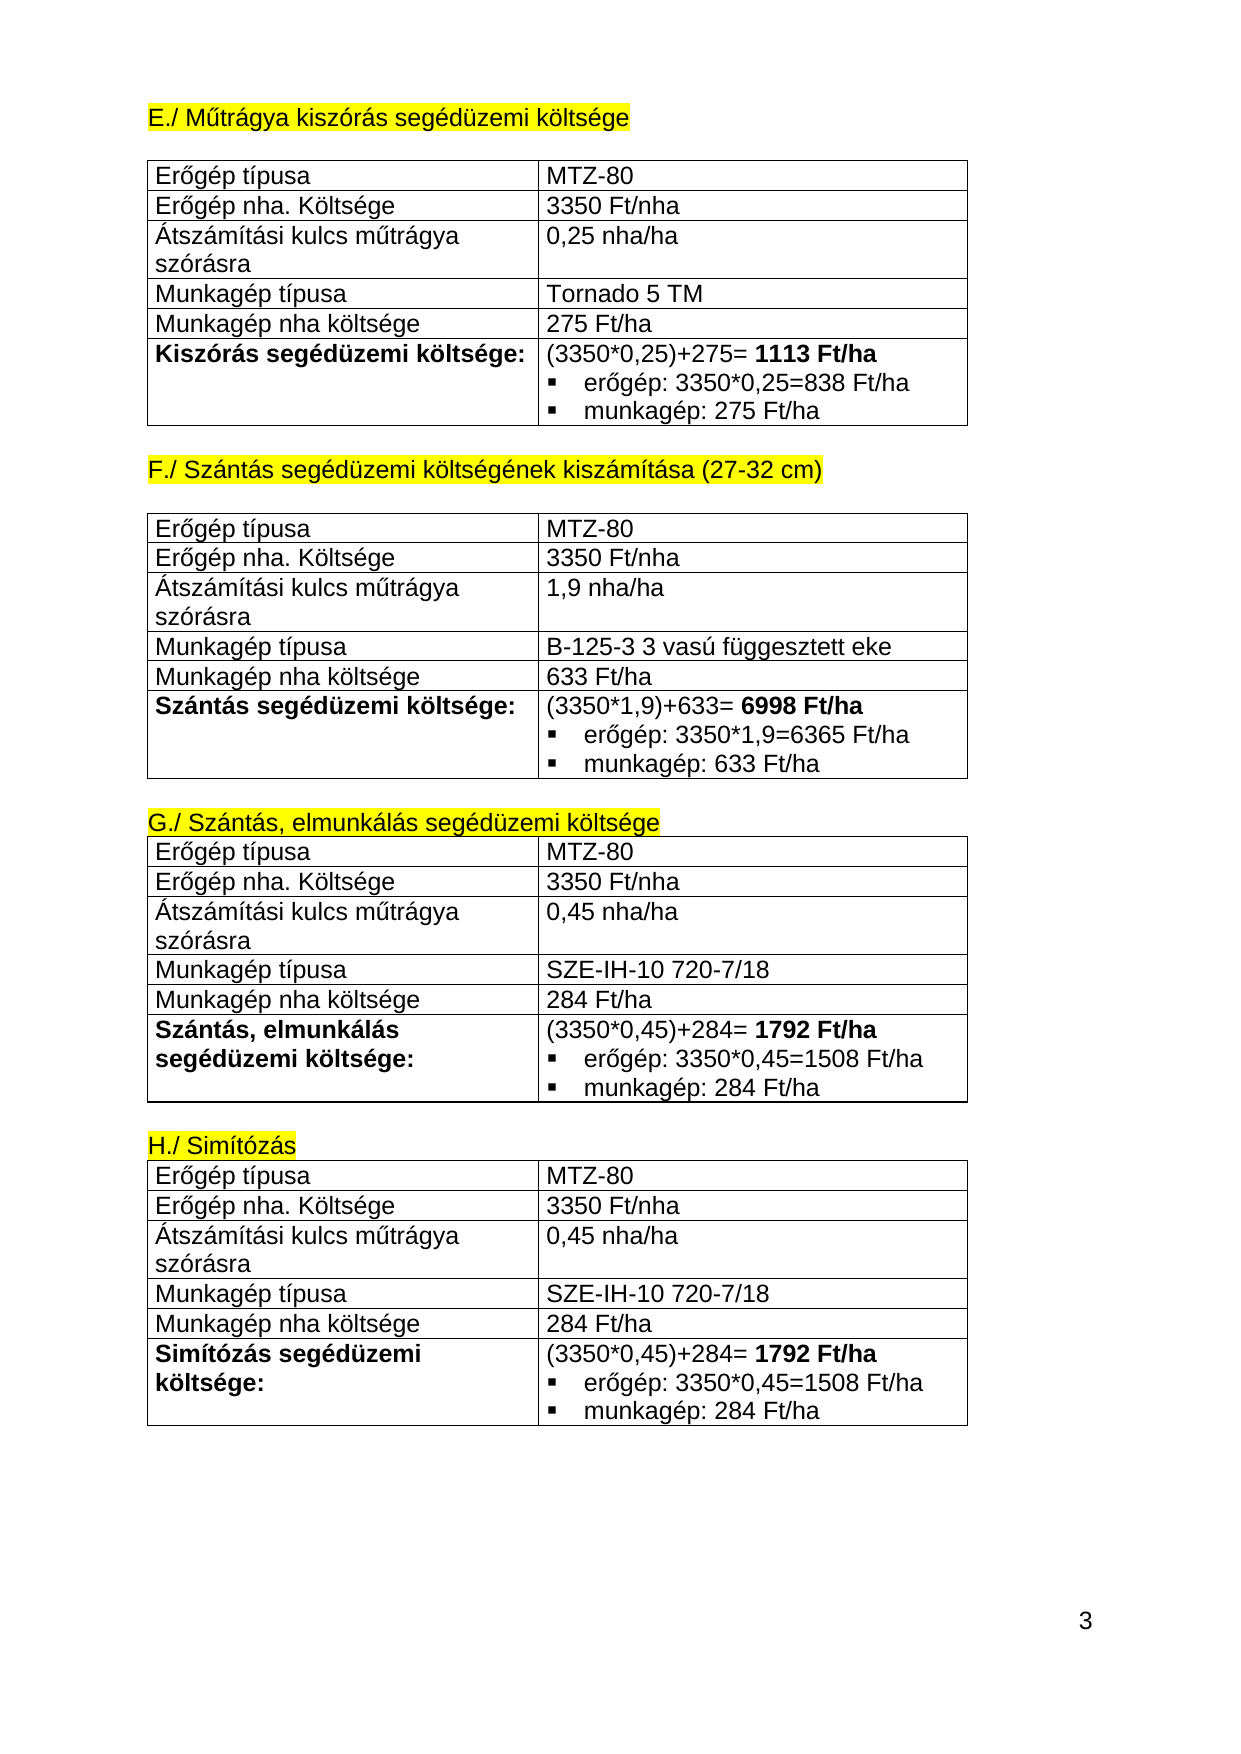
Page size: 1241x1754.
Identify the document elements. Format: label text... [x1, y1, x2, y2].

table_cell Munkagép típusa [148, 955, 538, 984]
table_header MTZ-80 [539, 514, 967, 542]
table_cell Erőgép nha. Költsége [148, 543, 538, 572]
table_cell (3350*0,45)+284= 1792 Ft/ha erőgép: 3350*0,45=1508 Ft/ha munkagép: 284 Ft/ha [539, 1015, 967, 1101]
text G./ Szántás, elmunkálás segédüzemi költsége [148, 807, 1093, 836]
table_cell Kiszórás segédüzemi költsége: [148, 339, 538, 425]
table_cell Munkagép típusa [148, 632, 538, 660]
table_cell Munkagép típusa [148, 279, 538, 308]
table_cell 0,45 nha/ha [539, 1221, 967, 1278]
table_cell (3350*1,9)+633= 6998 Ft/ha erőgép: 3350*1,9=6365 Ft/ha munkagép: 633 Ft/ha [539, 691, 967, 778]
table_cell B-125-3 3 vasú függesztett eke [539, 632, 967, 660]
table_cell Átszámítási kulcs műtrágya szórásra [148, 573, 538, 631]
table_cell Munkagép típusa [148, 1279, 538, 1308]
table_cell (3350*0,25)+275= 1113 Ft/ha erőgép: 3350*0,25=838 Ft/ha munkagép: 275 Ft/ha [539, 339, 967, 425]
table_cell SZE-IH-10 720-7/18 [539, 955, 967, 984]
table_cell Erőgép nha. Költsége [148, 191, 538, 219]
table_cell Tornado 5 TM [539, 279, 967, 308]
table_cell 0,45 nha/ha [539, 897, 967, 954]
table_cell 3350 Ft/nha [539, 867, 967, 896]
table_cell Erőgép nha. Költsége [148, 1191, 538, 1219]
table_cell 284 Ft/ha [539, 985, 967, 1014]
table_cell 1,9 nha/ha [539, 573, 967, 631]
table_cell Munkagép nha költsége [148, 309, 538, 338]
table_cell 3350 Ft/nha [539, 191, 967, 219]
text F./ Szántás segédüzemi költségének kiszámítása (27-32 cm) [148, 455, 1093, 484]
table_header Erőgép típusa [148, 514, 538, 542]
table_cell Átszámítási kulcs műtrágya szórásra [148, 897, 538, 954]
table_header Erőgép típusa [148, 161, 538, 190]
table_header Erőgép típusa [148, 1161, 538, 1190]
table_cell Átszámítási kulcs műtrágya szórásra [148, 1221, 538, 1278]
text H./ Simítózás [148, 1131, 1093, 1160]
table_cell Munkagép nha költsége [148, 985, 538, 1014]
table_cell Átszámítási kulcs műtrágya szórásra [148, 221, 538, 278]
table_header MTZ-80 [539, 161, 967, 190]
table_cell 275 Ft/ha [539, 309, 967, 338]
text E./ Műtrágya kiszórás segédüzemi költsége [148, 102, 1093, 131]
table_header MTZ-80 [539, 1161, 967, 1190]
table_cell 284 Ft/ha [539, 1309, 967, 1338]
table_cell Szántás, elmunkálás segédüzemi költsége: [148, 1015, 538, 1101]
table_cell 0,25 nha/ha [539, 221, 967, 278]
table_cell 3350 Ft/nha [539, 1191, 967, 1219]
table_cell SZE-IH-10 720-7/18 [539, 1279, 967, 1308]
table_header Erőgép típusa [148, 837, 538, 866]
table_cell Szántás segédüzemi költsége: [148, 691, 538, 778]
table_cell Munkagép nha költsége [148, 661, 538, 690]
table_header MTZ-80 [539, 837, 967, 866]
table_cell Erőgép nha. Költsége [148, 867, 538, 896]
table_cell Simítózás segédüzemi költsége: [148, 1339, 538, 1425]
table_cell (3350*0,45)+284= 1792 Ft/ha erőgép: 3350*0,45=1508 Ft/ha munkagép: 284 Ft/ha [539, 1339, 967, 1425]
table_cell 633 Ft/ha [539, 661, 967, 690]
table_cell 3350 Ft/nha [539, 543, 967, 572]
table_cell Munkagép nha költsége [148, 1309, 538, 1338]
